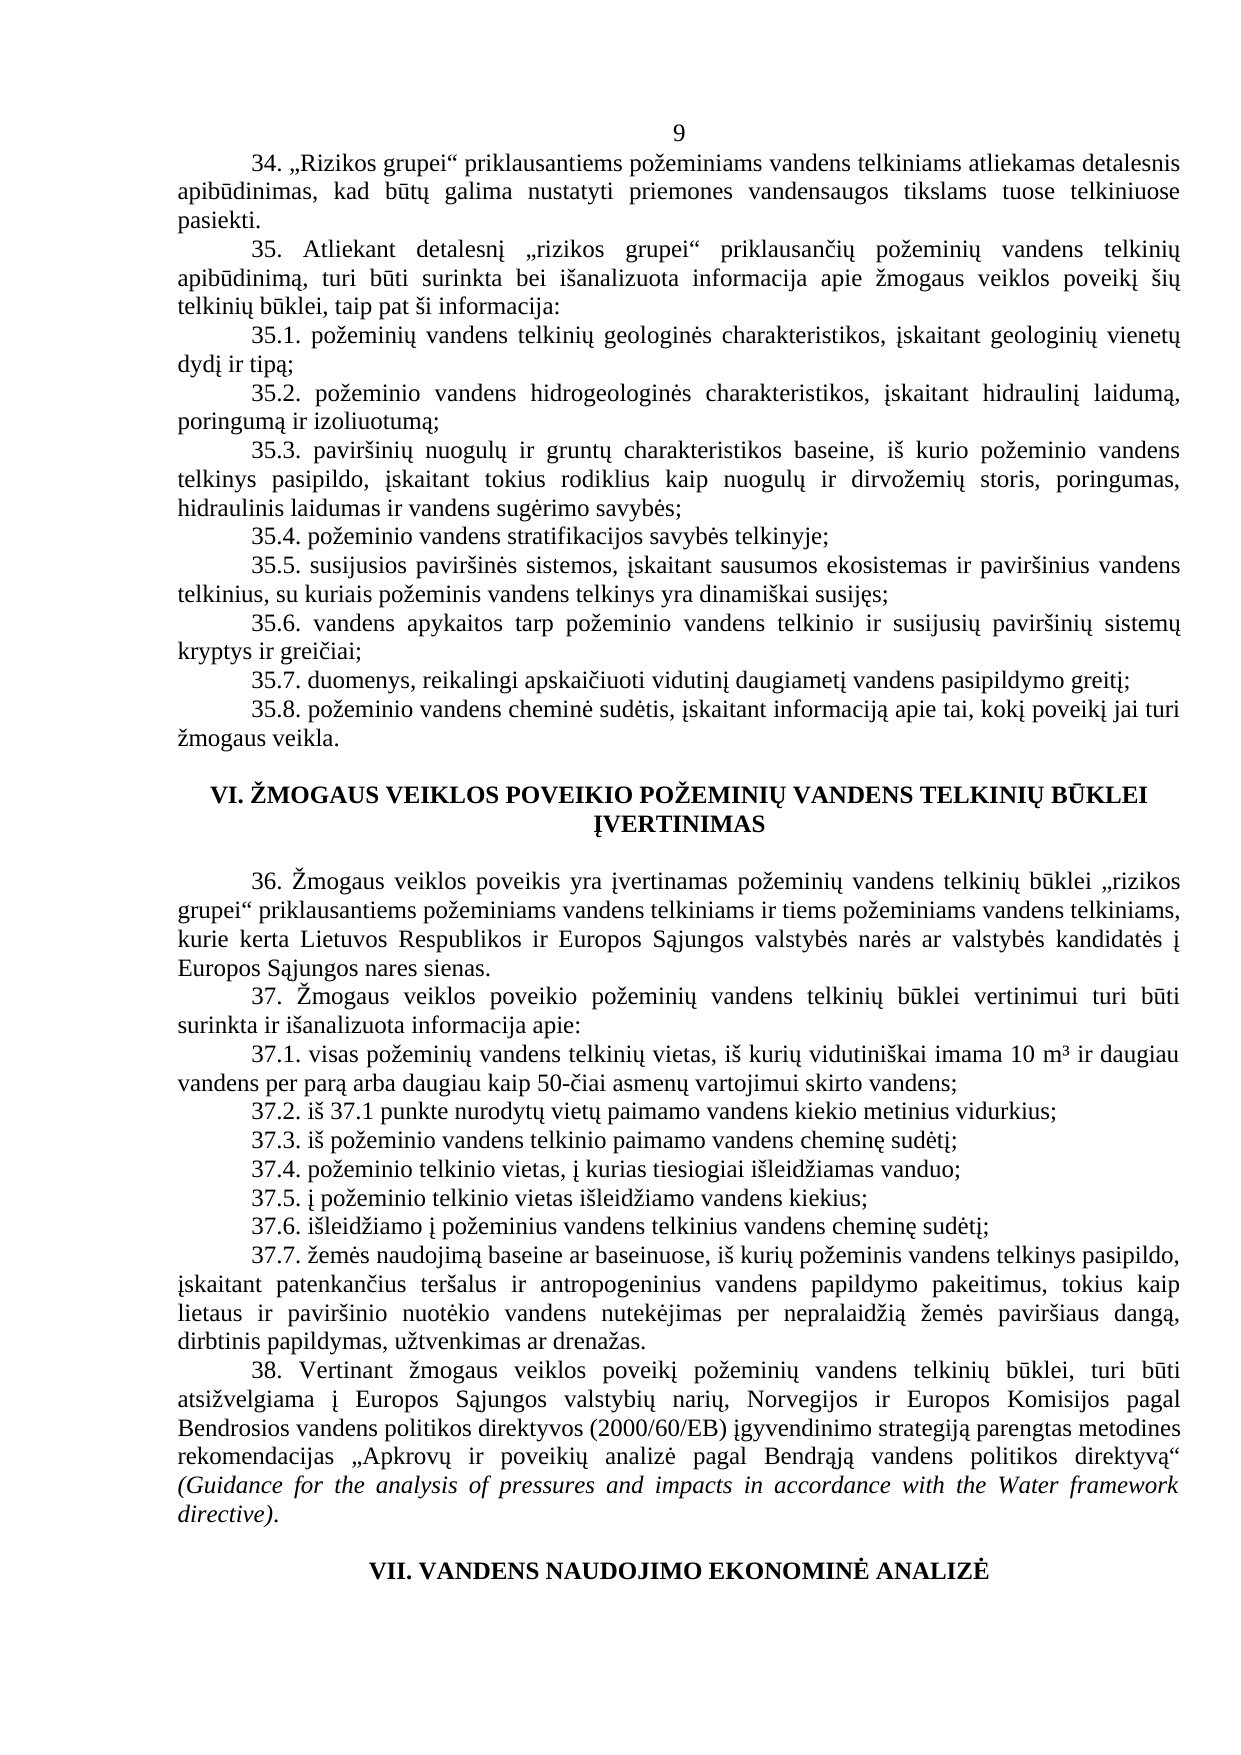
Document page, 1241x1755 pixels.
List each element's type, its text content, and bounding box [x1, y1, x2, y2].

text 35.3. paviršinių nuogulų ir gruntų charakteristikos baseine, iš kurio požeminio vandens telkinys pasipildo, įskaitant tokius rodiklius kaip nuogulų ir dirvožemių storis, poringumas, hidraulinis laidumas ir vandens sugėrimo savybės; [177, 435, 1181, 521]
text 37. Žmogaus veiklos poveikio požeminių vandens telkinių būklei vertinimui turi būti surinkta ir išanalizuota informacija apie: [177, 981, 1181, 1039]
text 35.5. susijusios paviršinės sistemos, įskaitant sausumos ekosistemas ir paviršinius vandens telkinius, su kuriais požeminis vandens telkinys yra dinamiškai susijęs; [177, 550, 1181, 608]
text VII. VANDENS NAUDOJIMO EKONOMINĖ ANALIZĖ [177, 1556, 1181, 1585]
text 35. Atliekant detalesnį „rizikos grupei“ priklausančių požeminių vandens telkinių apibūdinimą, turi būti surinkta bei išanalizuota informacija apie žmogaus veiklos poveikį šių telkinių būklei, taip pat ši informacija: [177, 234, 1181, 320]
text 35.1. požeminių vandens telkinių geologinės charakteristikos, įskaitant geologinių vienetų dydį ir tipą; [177, 320, 1181, 378]
text VI. ŽMOGAUS VEIKLOS POVEIKIO POŽEMINIŲ VANDENS TELKINIŲ BŪKLEI ĮVERTINIMAS [177, 780, 1181, 838]
text 37.7. žemės naudojimą baseine ar baseinuose, iš kurių požeminis vandens telkinys pasipildo, įskaitant patenkančius teršalus ir antropogeninius vandens papildymo pakeitimus, tokius kaip lietaus ir paviršinio nuotėkio vandens nutekėjimas per nepralaidžią žemės paviršiaus dangą, dirbtinis papildymas, užtvenkimas ar drenažas. [177, 1240, 1181, 1355]
text 36. Žmogaus veiklos poveikis yra įvertinamas požeminių vandens telkinių būklei „rizikos grupei“ priklausantiems požeminiams vandens telkiniams ir tiems požeminiams vandens telkiniams, kurie kerta Lietuvos Respublikos ir Europos Sąjungos valstybės narės ar valstybės kandidatės į Europos Sąjungos nares sienas. [177, 866, 1181, 981]
text 38. Vertinant žmogaus veiklos poveikį požeminių vandens telkinių būklei, turi būti atsižvelgiama į Europos Sąjungos valstybių narių, Norvegijos ir Europos Komisijos pagal Bendrosios vandens politikos direktyvos (2000/60/EB) įgyvendinimo strategiją parengtas metodines rekomendacijas „Apkrovų ir poveikių analizė pagal Bendrąją vandens politikos direktyvą“ (Guidance for the analysis of pressures and impacts in accordance with the Water framework directive). [177, 1355, 1181, 1528]
text 35.4. požeminio vandens stratifikacijos savybės telkinyje; [177, 521, 1181, 550]
text 37.1. visas požeminių vandens telkinių vietas, iš kurių vidutiniškai imama 10 m³ ir daugiau vandens per parą arba daugiau kaip 50-čiai asmenų vartojimui skirto vandens; [177, 1039, 1181, 1096]
text 35.2. požeminio vandens hidrogeologinės charakteristikos, įskaitant hidraulinį laidumą, poringumą ir izoliuotumą; [177, 378, 1181, 435]
text 37.3. iš požeminio vandens telkinio paimamo vandens cheminę sudėtį; [177, 1125, 1181, 1154]
text 35.8. požeminio vandens cheminė sudėtis, įskaitant informaciją apie tai, kokį poveikį jai turi žmogaus veikla. [177, 694, 1181, 751]
text 37.4. požeminio telkinio vietas, į kurias tiesiogiai išleidžiamas vanduo; [177, 1154, 1181, 1183]
text 37.6. išleidžiamo į požeminius vandens telkinius vandens cheminę sudėtį; [177, 1211, 1181, 1240]
text 35.6. vandens apykaitos tarp požeminio vandens telkinio ir susijusių paviršinių sistemų kryptys ir greičiai; [177, 608, 1181, 665]
text 35.7. duomenys, reikalingi apskaičiuoti vidutinį daugiametį vandens pasipildymo greitį; [177, 665, 1181, 694]
text 34. „Rizikos grupei“ priklausantiems požeminiams vandens telkiniams atliekamas detalesnis apibūdinimas, kad būtų galima nustatyti priemones vandensaugos tikslams tuose telkiniuose pasiekti. [177, 148, 1181, 234]
text 37.2. iš 37.1 punkte nurodytų vietų paimamo vandens kiekio metinius vidurkius; [177, 1096, 1181, 1125]
text 37.5. į požeminio telkinio vietas išleidžiamo vandens kiekius; [177, 1183, 1181, 1211]
